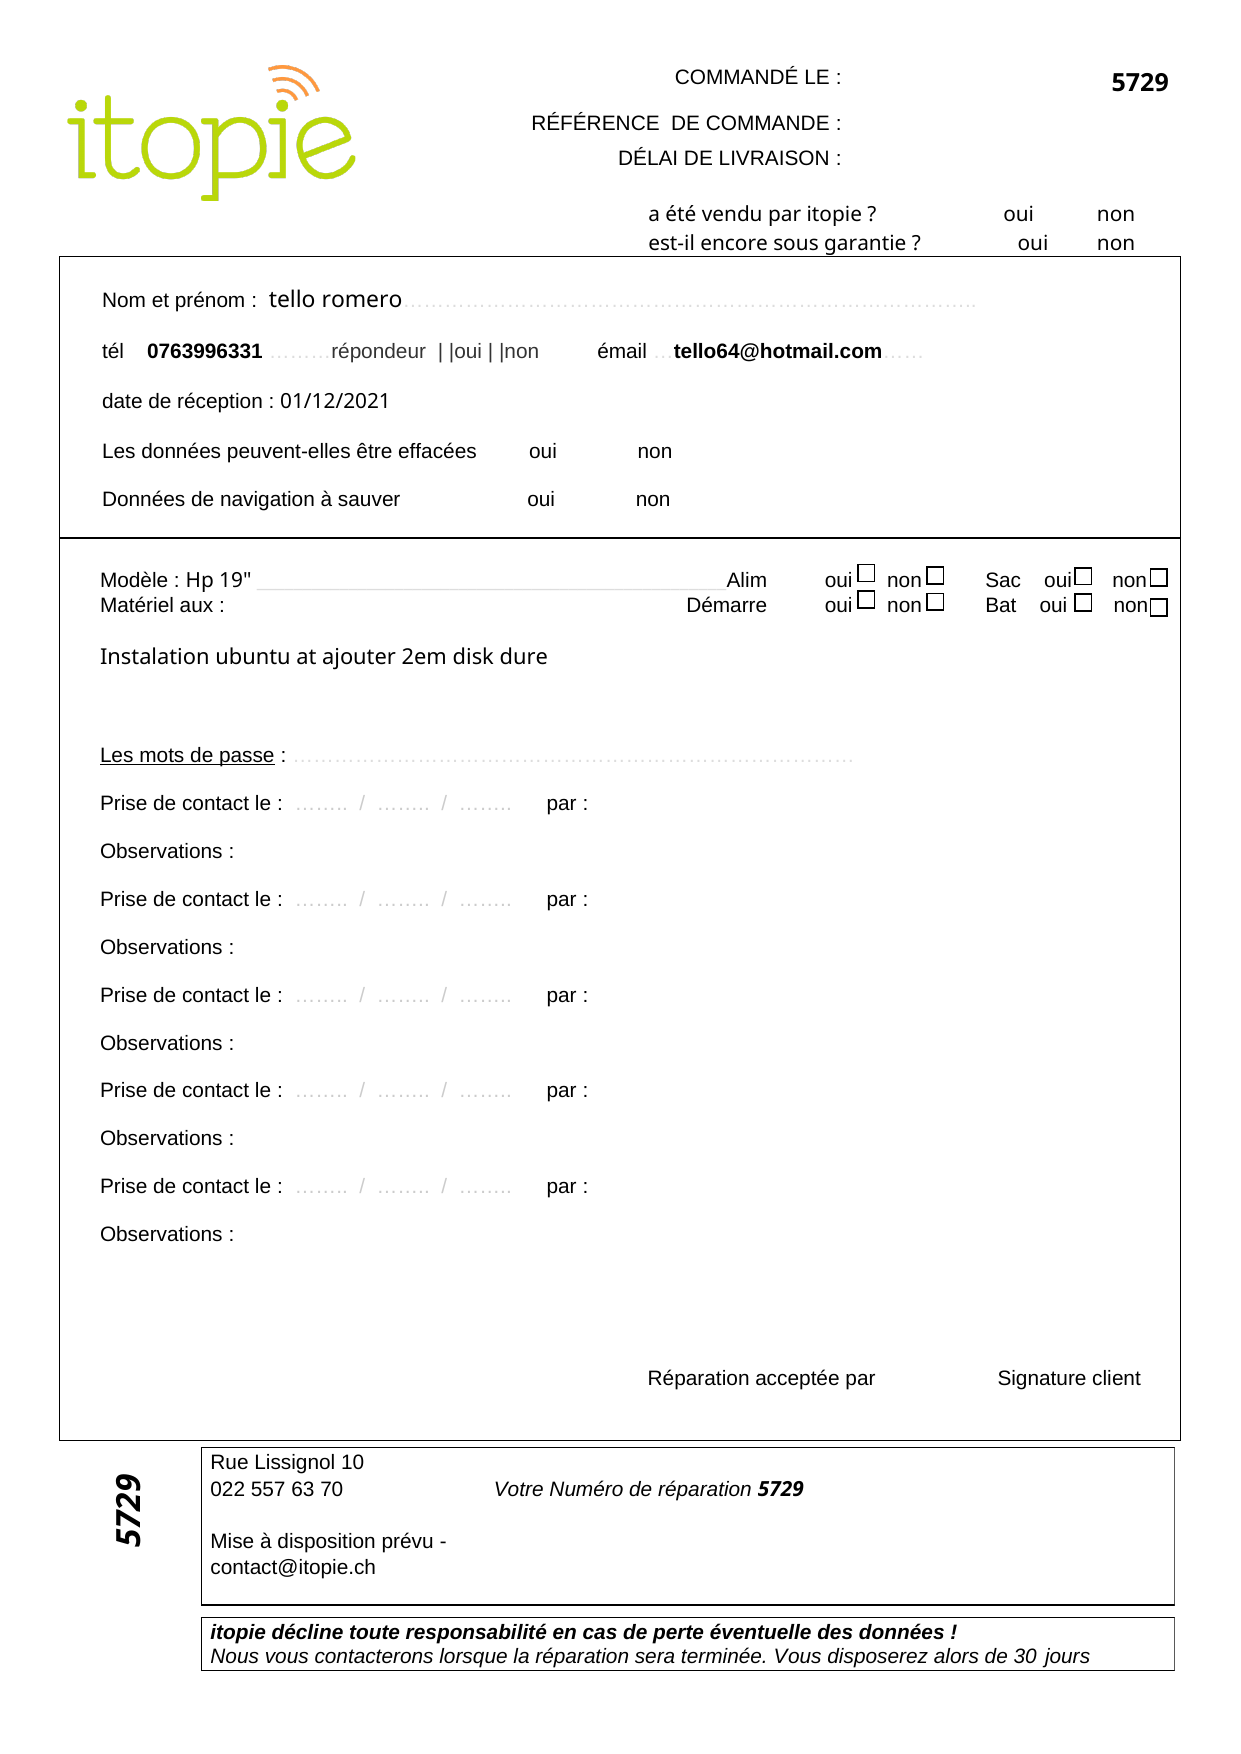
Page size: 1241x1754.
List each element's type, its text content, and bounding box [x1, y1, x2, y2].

text Réparation acceptée par Signature client [60, 1363, 1180, 1390]
text Observations : [60, 836, 1180, 863]
text Modèle : Hp 19" Alim oui non Sac oui non [60, 562, 856, 590]
table_header 5729 [847, 59, 1180, 104]
text Observations : [60, 1027, 1180, 1054]
text a été vendu par itopie ? oui non [59, 199, 1181, 228]
text Les données peuvent-elles être effacées oui non [60, 436, 1180, 463]
text Les mots de passe : ……………………………………………………………………… [60, 740, 1180, 767]
text Matériel aux : Démarre oui non Bat oui non [60, 590, 1180, 617]
text Instalation ubuntu at ajouter 2em disk dure [60, 638, 1180, 671]
text Prise de contact le : …….. / …….. / …….. par : [60, 883, 1180, 911]
picture [67, 65, 356, 201]
text date de réception : 01/12/2021 [60, 383, 1180, 415]
table_header COMMANDÉ LE : [490, 59, 847, 104]
text Observations : [60, 1219, 1180, 1246]
text est-il encore sous garantie ? oui non [59, 228, 1181, 256]
text Observations : [60, 931, 1180, 958]
table_cell RÉFÉRENCE DE COMMANDE : [490, 105, 847, 140]
text Prise de contact le : …….. / …….. / …….. par : [60, 979, 1180, 1006]
table_cell itopie décline toute responsabilité en cas de perte éventuelle des données ! Nous vous contacterons lorsque la réparation sera terminée. Vous disposerez alors de 30 jours [195, 1611, 1180, 1677]
text Nom et prénom : tello romero……………………………………………………………………….. [60, 280, 1180, 314]
text Prise de contact le : …….. / …….. / …….. par : [60, 788, 1180, 815]
text Modèle : Hp 19" Alim oui non Sac oui non [879, 562, 925, 590]
text Modèle : Hp 19" Alim oui non Sac oui non [948, 562, 1180, 590]
text Prise de contact le : …….. / …….. / …….. par : [60, 1075, 1180, 1102]
table_header Rue Lissignol 10 022 557 63 70 Votre Numéro de réparation 5729 Mise à disposition prévu - contact@itopie.ch [195, 1441, 1180, 1611]
table_cell DÉLAI DE LIVRAISON : [490, 140, 847, 175]
table_header 5729 [59, 1441, 195, 1677]
text Observations : [60, 1123, 1180, 1150]
table_cell [847, 105, 1180, 140]
text Données de navigation à sauver oui non [60, 484, 1180, 511]
table_cell [847, 140, 1180, 175]
text Prise de contact le : …….. / …….. / …….. par : [60, 1171, 1180, 1198]
text tél 0763996331 ………répondeur | |oui | |non émail …tello64@hotmail.com…… [60, 335, 1180, 362]
